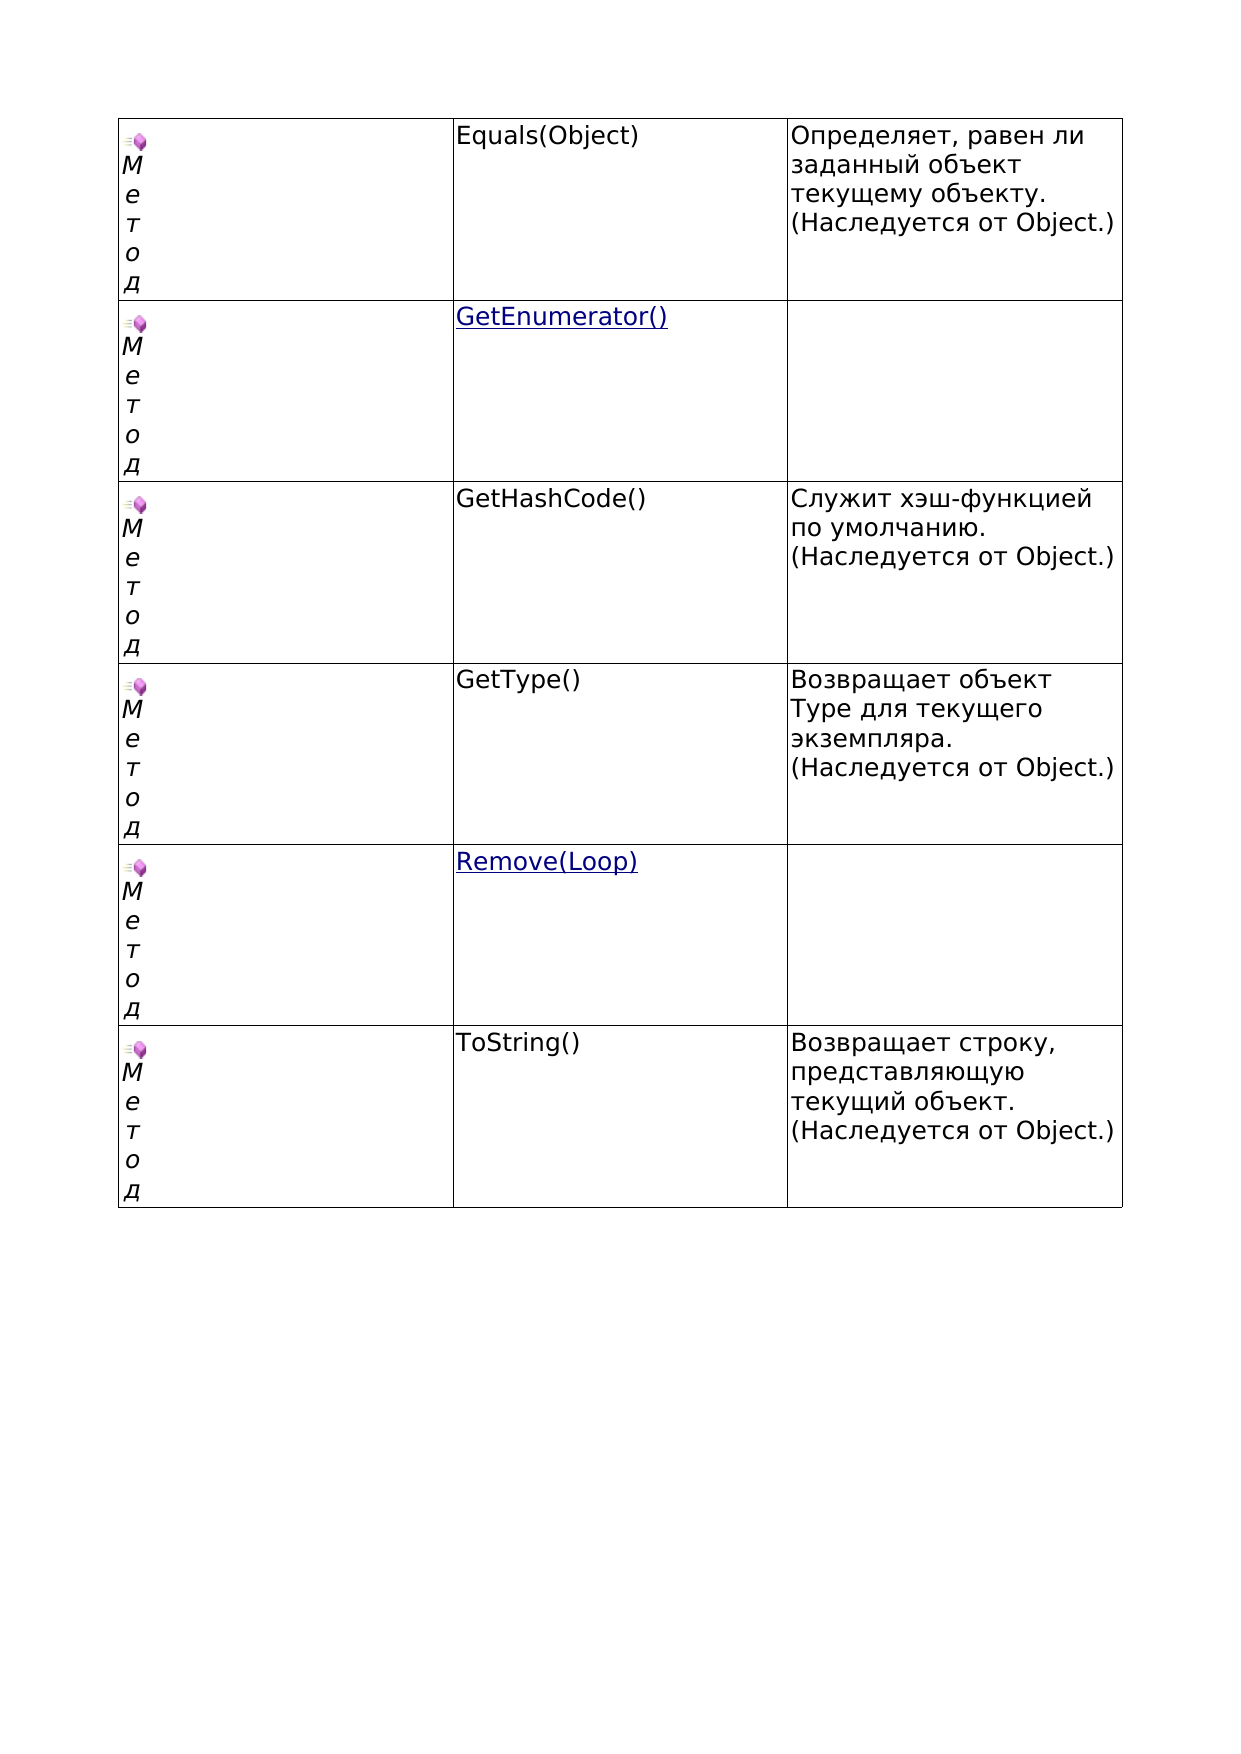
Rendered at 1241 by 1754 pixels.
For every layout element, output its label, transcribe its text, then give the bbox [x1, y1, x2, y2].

table_cell [788, 301, 1122, 481]
table_cell [119, 482, 453, 662]
table_cell GetHashCode() [454, 482, 787, 662]
table_cell Equals(Object) [454, 119, 787, 299]
table_cell [788, 845, 1122, 1025]
table_cell Служит хэш-функцией по умолчанию. (Наследуется от Object.) [788, 482, 1122, 662]
picture [121, 496, 147, 514]
table_cell [119, 119, 453, 299]
table_cell GetEnumerator() [454, 301, 787, 481]
picture [121, 1041, 147, 1059]
table_cell Remove(Loop) [454, 845, 787, 1025]
table_cell Возвращает объект Type для текущего экземпляра. (Наследуется от Object.) [788, 664, 1122, 844]
picture [121, 133, 147, 151]
table_cell [119, 1026, 453, 1207]
table_cell [119, 301, 453, 481]
table_cell Возвращает строку, представляющую текущий объект. (Наследуется от Object.) [788, 1026, 1122, 1207]
picture [121, 859, 147, 877]
table_cell Определяет, равен ли заданный объект текущему объекту. (Наследуется от Object.) [788, 119, 1122, 299]
picture [121, 315, 147, 333]
table_cell GetType() [454, 664, 787, 844]
table_cell [119, 845, 453, 1025]
table_cell ToString() [454, 1026, 787, 1207]
picture [121, 678, 147, 696]
table_cell [119, 664, 453, 844]
